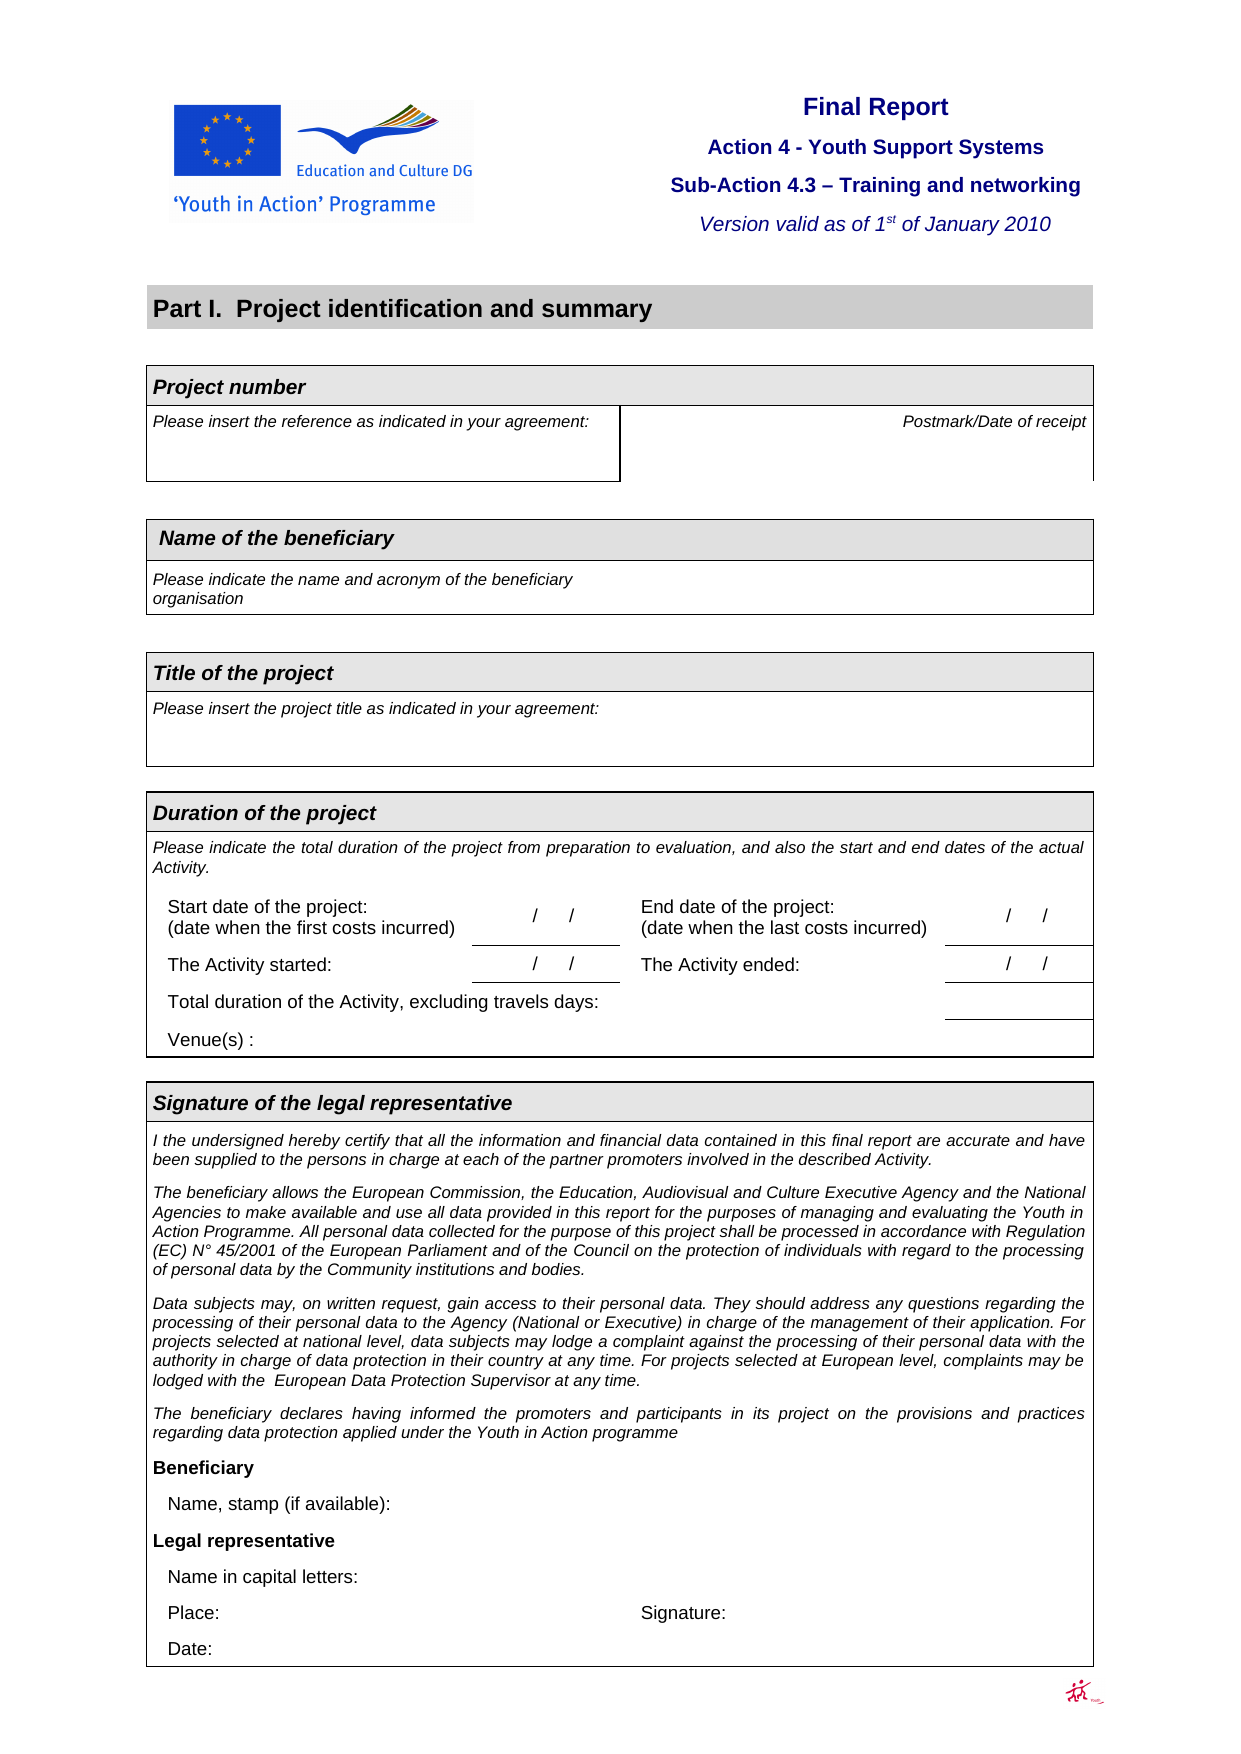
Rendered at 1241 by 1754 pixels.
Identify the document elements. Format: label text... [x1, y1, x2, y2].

table_cell Name in capital letters: [147, 1557, 398, 1593]
table_cell Project number [147, 366, 1093, 405]
table_cell [398, 1630, 620, 1666]
table_cell Beneficiary [147, 1449, 1093, 1485]
table_cell [147, 329, 1093, 365]
table_cell Name of the beneficiary [147, 520, 1093, 560]
table_cell / / [945, 887, 1093, 945]
table_cell Duration of the project [147, 793, 1093, 831]
table_cell Please indicate the name and acronym of the beneficiary organisation [147, 561, 620, 614]
table_cell Part I. Project identification and summary [147, 285, 1093, 329]
table_cell Please insert the reference as indicated in your agreement: [147, 406, 619, 442]
table_cell [620, 1630, 812, 1666]
table_cell [147, 481, 1093, 518]
table_cell End date of the project: (date when the last costs incurred) [620, 887, 945, 945]
table_cell [945, 983, 1093, 1019]
table_cell [265, 1019, 1093, 1056]
table_cell Postmark/Date of receipt [621, 406, 1093, 481]
table_cell [147, 1058, 1093, 1081]
table_cell [812, 1593, 1093, 1629]
table_cell / / [472, 887, 620, 945]
table_cell Date: [147, 1630, 398, 1666]
table_cell Venue(s) : [147, 1019, 265, 1056]
table_header [147, 83, 502, 242]
picture [1063, 1678, 1106, 1709]
table_cell The Activity started: [147, 945, 472, 982]
table_cell [812, 1630, 1093, 1666]
table_cell Place: [147, 1593, 398, 1629]
table_cell [398, 1557, 1093, 1593]
table_cell / / [472, 946, 620, 982]
table_cell [147, 728, 1093, 766]
table_cell Name, stamp (if available): [147, 1485, 398, 1521]
table_cell I the undersigned hereby certify that all the information and financial data contained in this final report are accurate and have been supplied to the persons in charge at each of the partner promoters involved in the described Activity. The beneficiary allows the European Commission, the Education, Audiovisual and Culture Executive Agency and the National Agencies to make available and use all data provided in this report for the purposes of managing and evaluating the Youth in Action Programme. All personal data collected for the purpose of this project shall be processed in accordance with Regulation (EC) N° 45/2001 of the European Parliament and of the Council on the protection of individuals with regard to the processing of personal data by the Community institutions and bodies. Data subjects may, on written request, gain access to their personal data. They should address any questions regarding the processing of their personal data to the Agency (National or Executive) in charge of the management of their application. For projects selected at national level, data subjects may lodge a complaint against the processing of their personal data with the authority in charge of data protection in their country at any time. For projects selected at European level, complaints may be lodged with the European Data Protection Supervisor at any time. The beneficiary declares having informed the promoters and participants in its project on the provisions and practices regarding data protection applied under the Youth in Action programme [147, 1122, 1093, 1449]
table_header Final Report Action 4 - Youth Support Systems Sub-Action 4.3 – Training and networking Version valid as of 1st of January 2010 [502, 83, 1093, 242]
table_cell Please insert the project title as indicated in your agreement: [147, 692, 1093, 728]
table_cell [620, 561, 1093, 614]
table_cell / / [945, 946, 1093, 982]
table_cell Title of the project [147, 653, 1093, 691]
table_cell Legal representative [147, 1521, 1093, 1557]
table_cell Total duration of the Activity, excluding travels days: [147, 982, 945, 1019]
table_cell Signature: [620, 1593, 812, 1629]
table_cell [147, 242, 1093, 285]
table_cell Signature of the legal representative [147, 1083, 1093, 1121]
table_cell [398, 1593, 620, 1629]
picture [169, 100, 474, 223]
table_cell Start date of the project: (date when the first costs incurred) [147, 887, 472, 945]
table_cell [147, 767, 1093, 791]
table_cell [398, 1485, 1093, 1521]
table_cell Please indicate the total duration of the project from preparation to evaluation, and also the start and end dates of the actual Activity. [147, 832, 1093, 887]
table_cell The Activity ended: [620, 945, 945, 982]
table_cell [147, 442, 619, 481]
table_cell [147, 615, 1093, 652]
